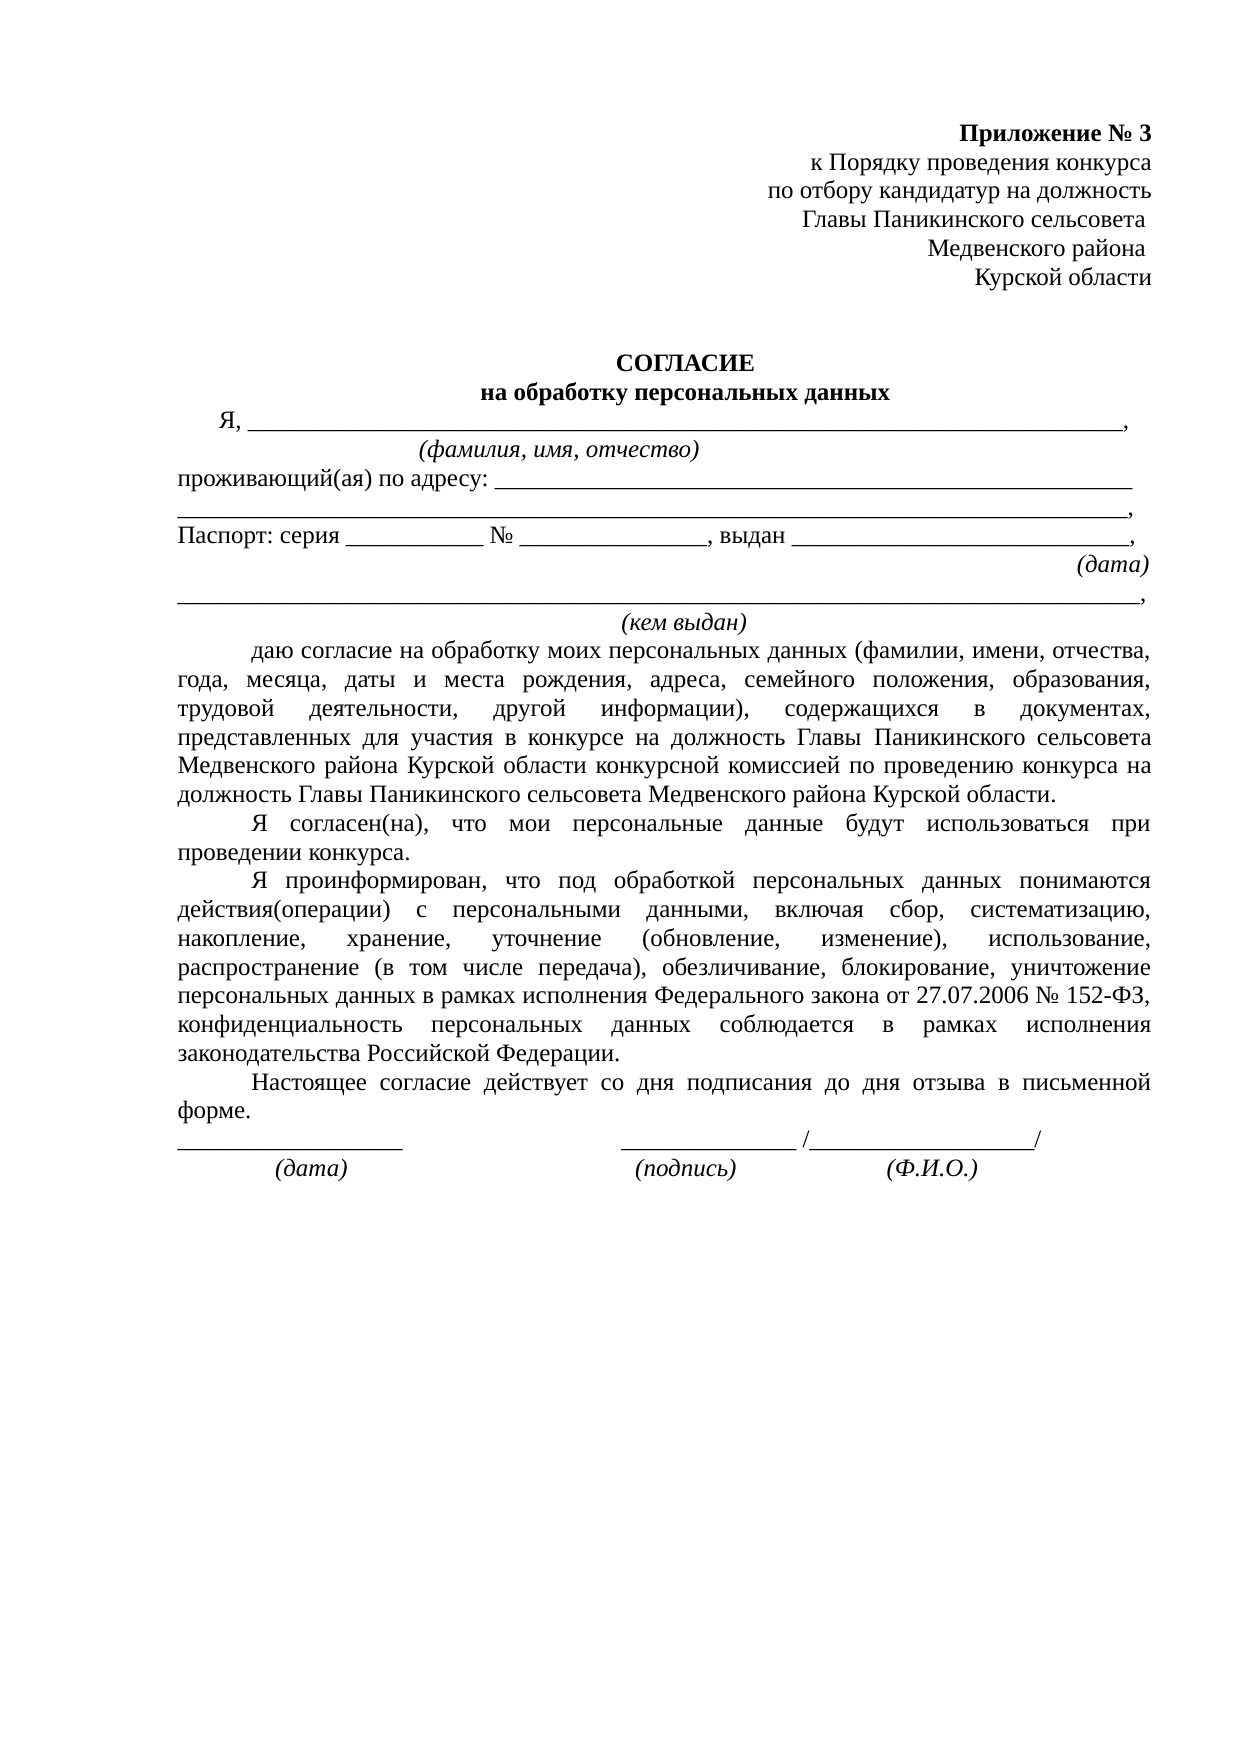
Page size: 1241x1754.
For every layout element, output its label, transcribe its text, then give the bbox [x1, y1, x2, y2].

text проживающий(ая) по адресу: ___________________________________________________ [177, 463, 1152, 492]
text _____________________________________________________________________________, [177, 578, 1152, 607]
text (фамилия, имя, отчество) [177, 434, 1152, 463]
text Я согласен(на), что мои персональные данные будут использоваться при проведении конкурса. [177, 808, 1152, 866]
text Я проинформирован, что под обработкой персональных данных понимаются действия(операции) с персональными данными, включая сбор, систематизацию, накопление, хранение, уточнение (обновление, изменение), использование, распространение (в том числе передача), обезличивание, блокирование, уничтожение персональных данных в рамках исполнения Федерального закона от 27.07.2006 № 152-ФЗ, конфиденциальность персональных данных соблюдается в рамках исполнения законодательства Российской Федерации. [177, 866, 1152, 1067]
text к Порядку проведения конкурса [177, 147, 1152, 176]
text Я, ______________________________________________________________________, [177, 406, 1152, 434]
text Приложение № 3 [177, 118, 1152, 147]
text Медвенского района [177, 233, 1152, 262]
text (дата) [177, 549, 1152, 578]
text Паспорт: серия ___________ № _______________, выдан ___________________________, [177, 521, 1152, 549]
text даю согласие на обработку моих персональных данных (фамилии, имени, отчества, года, месяца, даты и места рождения, адреса, семейного положения, образования, трудовой деятельности, другой информации), содержащихся в документах, представленных для участия в конкурсе на должность Главы Паникинского сельсовета Медвенского района Курской области конкурсной комиссией по проведению конкурса на должность Главы Паникинского сельсовета Медвенского района Курской области. [177, 636, 1152, 808]
text ____________________________________________________________________________, [177, 492, 1152, 521]
text по отбору кандидатур на должность [177, 176, 1152, 204]
text Главы Паникинского сельсовета [177, 204, 1152, 233]
text на обработку персональных данных [177, 377, 1152, 406]
text Настоящее согласие действует со дня подписания до дня отзыва в письменной форме. [177, 1067, 1152, 1124]
text __________________ ______________ /__________________/ [177, 1124, 1152, 1153]
text СОГЛАСИЕ [177, 348, 1152, 377]
text (кем выдан) [177, 607, 1152, 636]
text Курской области [177, 262, 1152, 291]
text (дата) (подпись) (Ф.И.О.) [177, 1153, 1152, 1182]
